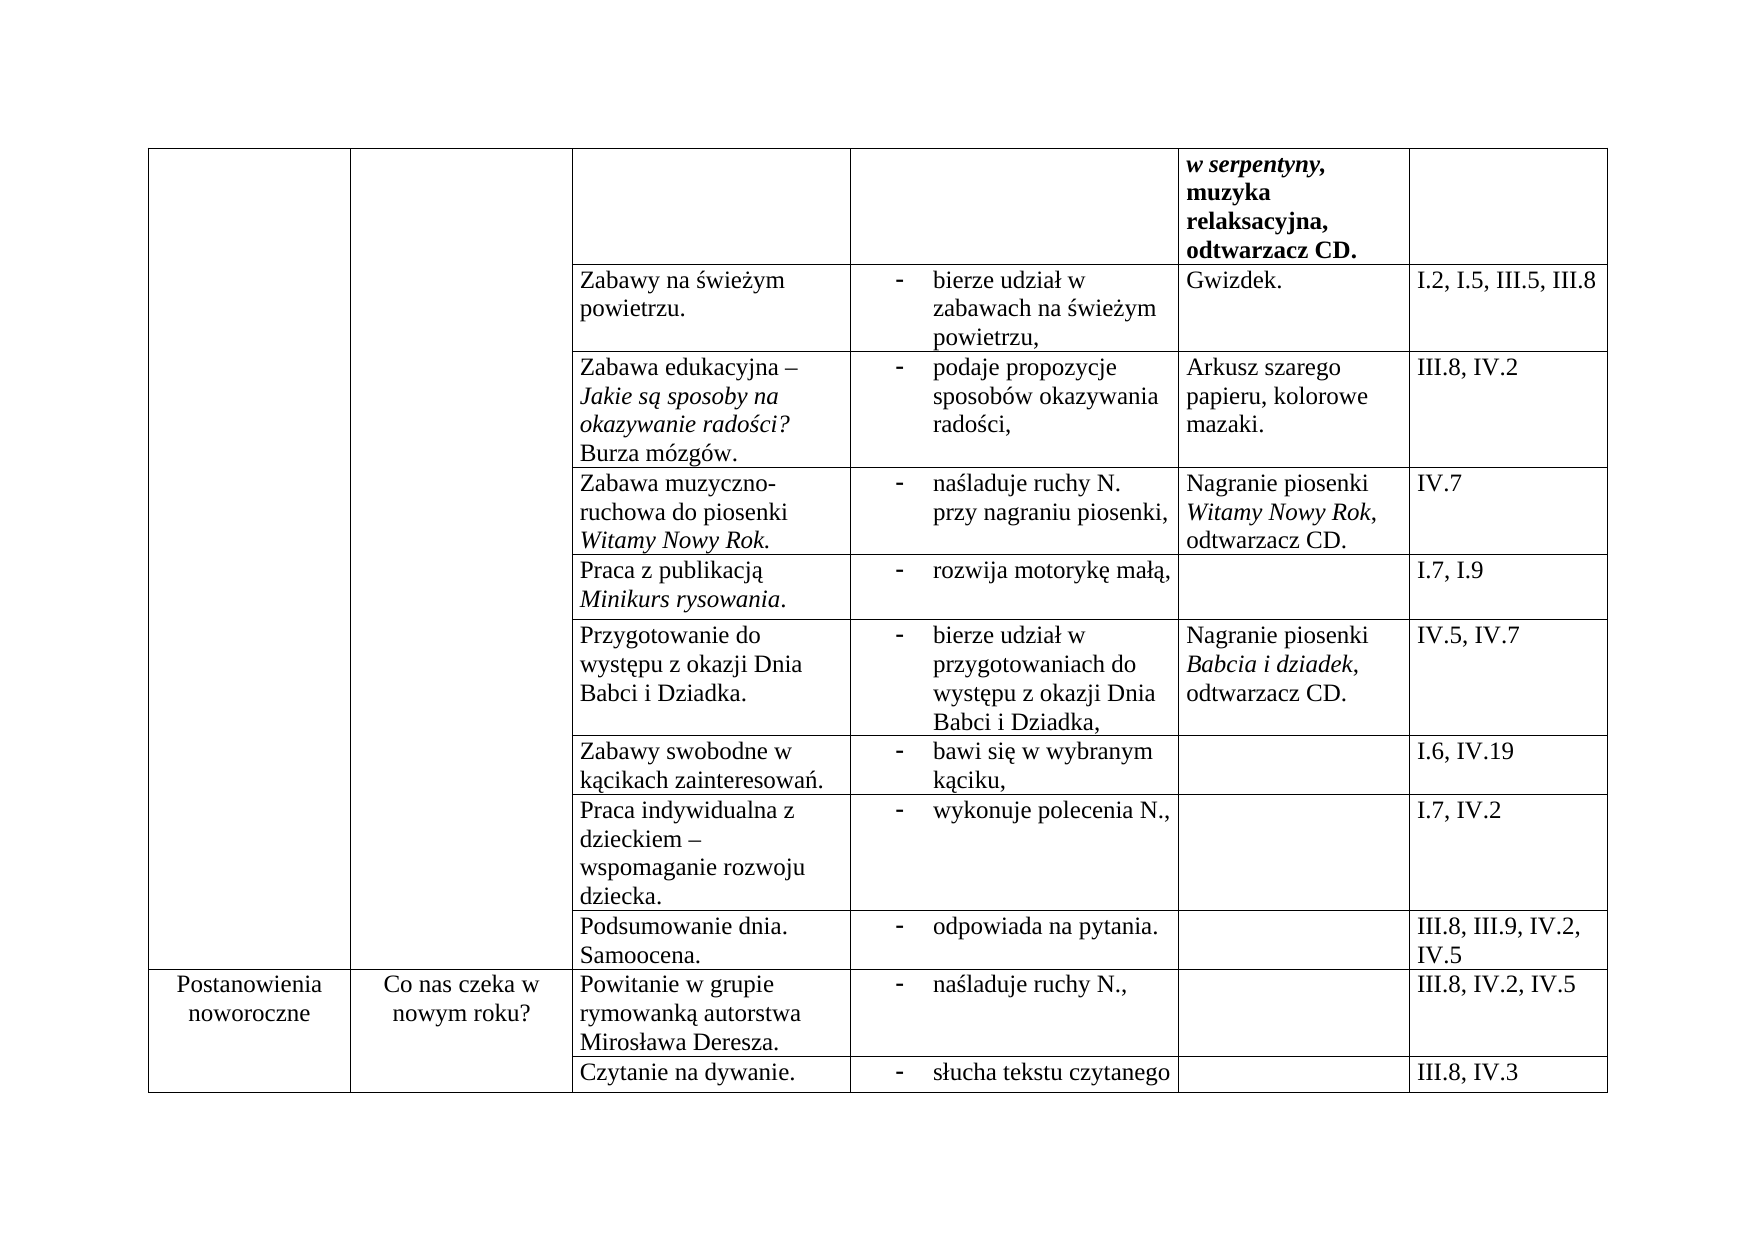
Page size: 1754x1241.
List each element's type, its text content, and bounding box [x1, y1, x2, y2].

table_cell odpowiada na pytania. [851, 911, 1178, 968]
table_cell Co nas czeka w nowym roku? [351, 970, 572, 1092]
table_cell Zabawa edukacyjna – Jakie są sposoby na okazywanie radości? Burza mózgów. [573, 352, 850, 467]
table_cell słucha tekstu czytanego [851, 1057, 1178, 1092]
table_cell podaje propozycje sposobów okazywania radości, [851, 352, 1178, 467]
table_cell I.2, I.5, III.5, III.8 [1410, 265, 1607, 351]
table_cell Postanowienia noworoczne [149, 970, 350, 1092]
table_cell IV.5, IV.7 [1410, 620, 1607, 735]
table_cell I.7, I.9 [1410, 555, 1607, 619]
table_cell rozwija motorykę małą, [851, 555, 1178, 619]
table_cell [1179, 911, 1409, 968]
table_cell Nagranie piosenki Witamy Nowy Rok, odtwarzacz CD. [1179, 468, 1409, 554]
table_cell Arkusz szarego papieru, kolorowe mazaki. [1179, 352, 1409, 467]
table_cell w serpentyny, muzyka relaksacyjna, odtwarzacz CD. [1179, 149, 1409, 264]
table_cell bawi się w wybranym kąciku, [851, 736, 1178, 794]
table_cell naśladuje ruchy N. przy nagraniu piosenki, [851, 468, 1178, 554]
table_cell bierze udział w przygotowaniach do występu z okazji Dnia Babci i Dziadka, [851, 620, 1178, 735]
table_cell bierze udział w zabawach na świeżym powietrzu, [851, 265, 1178, 351]
table_cell Powitanie w grupie rymowanką autorstwa Mirosława Deresza. [573, 970, 850, 1056]
table_cell [573, 149, 850, 264]
table_cell naśladuje ruchy N., [851, 970, 1178, 1056]
table_cell I.6, IV.19 [1410, 736, 1607, 794]
table_cell Podsumowanie dnia. Samoocena. [573, 911, 850, 968]
table_cell Praca indywidualna z dzieckiem – wspomaganie rozwoju dziecka. [573, 795, 850, 910]
table_cell [1179, 555, 1409, 619]
table_cell [1179, 1057, 1409, 1092]
table_cell III.8, IV.2 [1410, 352, 1607, 467]
table_cell Zabawa muzyczno-ruchowa do piosenki Witamy Nowy Rok. [573, 468, 850, 554]
table_cell Zabawy swobodne w kącikach zainteresowań. [573, 736, 850, 794]
table_cell Praca z publikacją Minikurs rysowania. [573, 555, 850, 619]
table_cell wykonuje polecenia N., [851, 795, 1178, 910]
table_cell III.8, IV.2, IV.5 [1410, 970, 1607, 1056]
table_cell [1179, 970, 1409, 1056]
table_cell [1410, 149, 1607, 264]
table_cell Nagranie piosenki Babcia i dziadek, odtwarzacz CD. [1179, 620, 1409, 735]
table_cell III.8, IV.3 [1410, 1057, 1607, 1092]
table_cell Zabawy na świeżym powietrzu. [573, 265, 850, 351]
table_cell I.7, IV.2 [1410, 795, 1607, 910]
table_cell Czytanie na dywanie. [573, 1057, 850, 1092]
table_cell [1179, 736, 1409, 794]
table_cell Gwizdek. [1179, 265, 1409, 351]
table_cell [851, 149, 1178, 264]
table_cell Przygotowanie do występu z okazji Dnia Babci i Dziadka. [573, 620, 850, 735]
table_cell [1179, 795, 1409, 910]
table_cell IV.7 [1410, 468, 1607, 554]
table_cell III.8, III.9, IV.2, IV.5 [1410, 911, 1607, 968]
